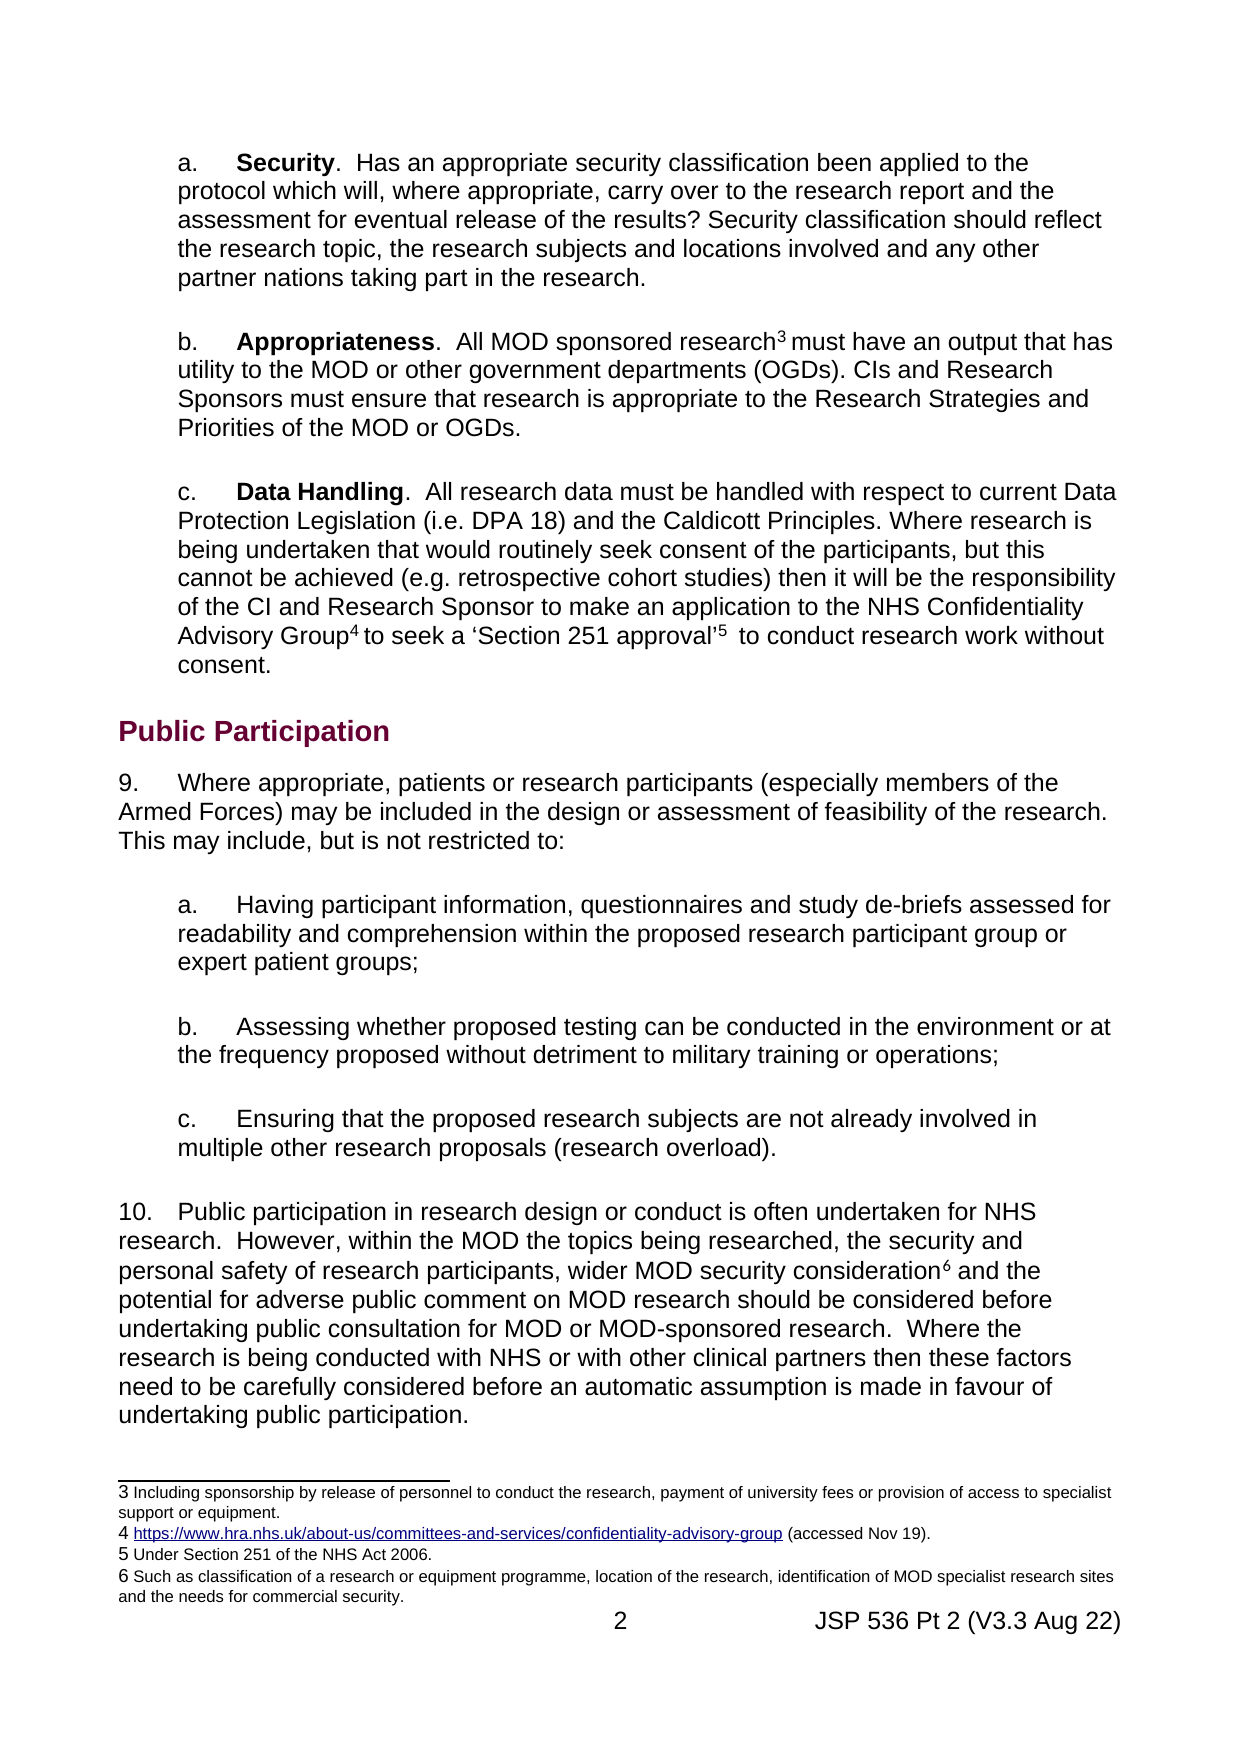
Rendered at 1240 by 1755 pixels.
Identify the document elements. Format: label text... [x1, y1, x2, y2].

text a. Security. Has an appropriate security classification been applied to the protocol which will, where appropriate, carry over to the research report and the assessment for eventual release of the results? Security classification should reflect the research topic, the research subjects and locations involved and any other partner nations taking part in the research. [177, 148, 1121, 291]
text a. Having participant information, questionnaires and study de-briefs assessed for readability and comprehension within the proposed research participant group or expert patient groups; [177, 890, 1121, 976]
text https://www.hra.nhs.uk/about-us/committees-and-services/confidentiality-advisory-group (accessed Nov 19). [118, 1522, 1121, 1543]
text Such as classification of a research or equipment programme, location of the research, identification of MOD specialist research sites and the needs for commercial security. [118, 1565, 1121, 1606]
text 9. Where appropriate, patients or research participants (especially members of the Armed Forces) may be included in the design or assessment of feasibility of the research. This may include, but is not restricted to: [118, 768, 1121, 854]
text c. Data Handling. All research data must be handled with respect to current Data Protection Legislation (i.e. DPA 18) and the Caldicott Principles. Where research is being undertaken that would routinely seek consent of the participants, but this cannot be achieved (e.g. retrospective cohort studies) then it will be the responsibility of the CI and Research Sponsor to make an application to the NHS Confidentiality Advisory Group to seek a ‘Section 251 approval’ to conduct research work without consent. [177, 477, 1121, 678]
text b. Assessing whether proposed testing can be conducted in the environment or at the frequency proposed without detriment to military training or operations; [177, 1012, 1121, 1069]
text 10. Public participation in research design or conduct is often undertaken for NHS research. However, within the MOD the topics being researched, the security and personal safety of research participants, wider MOD security consideration and the potential for adverse public comment on MOD research should be considered before undertaking public consultation for MOD or MOD-sponsored research. Where the research is being conducted with NHS or with other clinical partners then these factors need to be carefully considered before an automatic assumption is made in favour of undertaking public participation. [118, 1197, 1121, 1429]
subtitle Public Participation [118, 714, 1121, 747]
text Under Section 251 of the NHS Act 2006. [118, 1543, 1121, 1565]
text b. Appropriateness. All MOD sponsored research must have an output that has utility to the MOD or other government departments (OGDs). CIs and Research Sponsors must ensure that research is appropriate to the Research Strategies and Priorities of the MOD or OGDs. [177, 327, 1121, 442]
text Including sponsorship by release of personnel to conduct the research, payment of university fees or provision of access to specialist support or equipment. [118, 1481, 1121, 1522]
text c. Ensuring that the proposed research subjects are not already involved in multiple other research proposals (research overload). [177, 1104, 1121, 1162]
